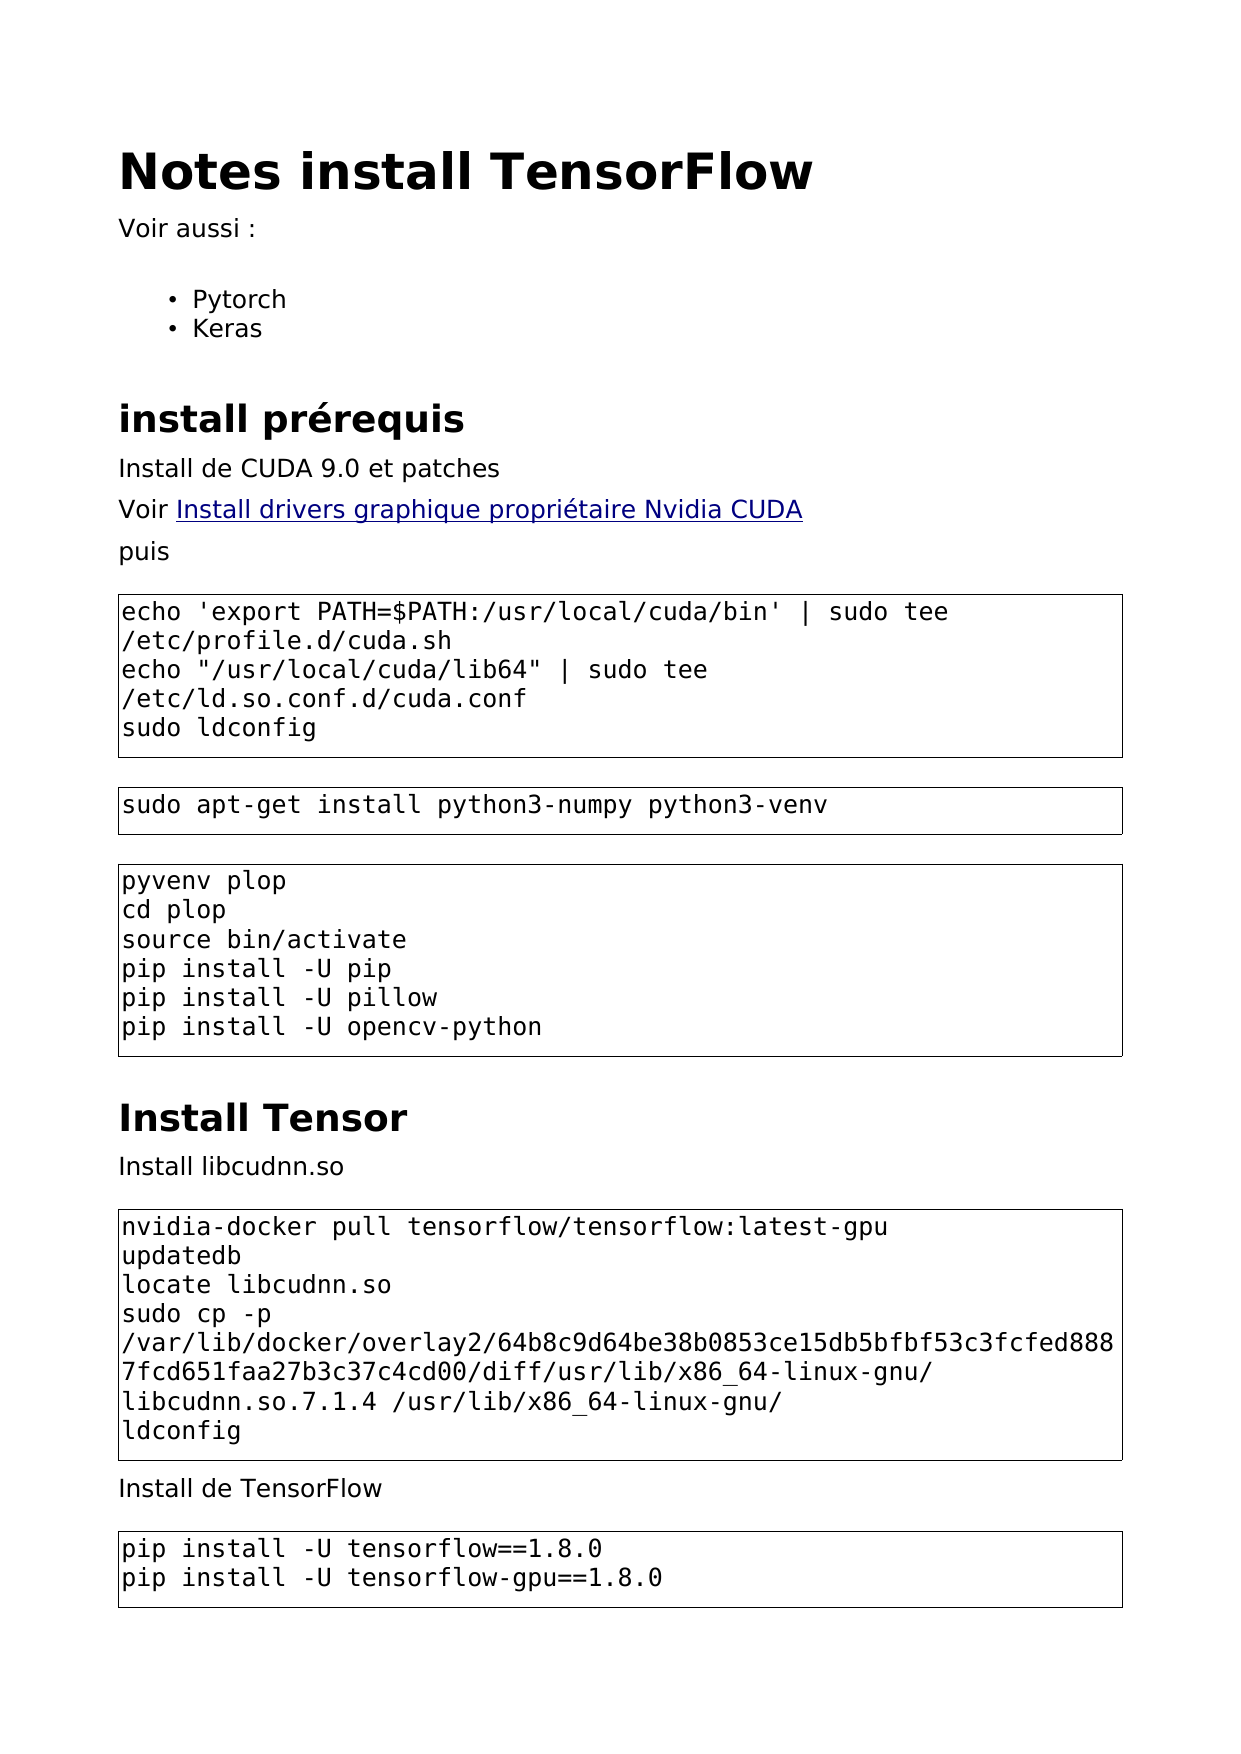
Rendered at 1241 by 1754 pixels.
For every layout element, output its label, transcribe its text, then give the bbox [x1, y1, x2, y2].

table_header sudo apt-get install python3-numpy python3-venv [119, 788, 1122, 834]
table_header nvidia-docker pull tensorflow/tensorflow:latest-gpu updatedb locate libcudnn.so sudo cp -p /var/lib/docker/overlay2/64b8c9d64be38b0853ce15db5bfbf53c3fcfed8887fcd651faa27b3c37c4cd00/diff/usr/lib/x86_64-linux-gnu/libcudnn.so.7.1.4 /usr/lib/x86_64-linux-gnu/ ldconfig [119, 1210, 1122, 1460]
table_header pyvenv plop cd plop source bin/activate pip install -U pip pip install -U pillow pip install -U opencv-python [119, 865, 1122, 1056]
text Install de CUDA 9.0 et patches [118, 454, 1122, 483]
subtitle install prérequis [118, 398, 1122, 441]
text puis [118, 537, 1122, 566]
text Install de TensorFlow [118, 1475, 1122, 1504]
table_header echo 'export PATH=$PATH:/usr/local/cuda/bin' | sudo tee /etc/profile.d/cuda.sh echo "/usr/local/cuda/lib64" | sudo tee /etc/ld.so.conf.d/cuda.conf sudo ldconfig [119, 595, 1122, 757]
list Keras [177, 314, 1122, 343]
table_header pip install -U tensorflow==1.8.0 pip install -U tensorflow-gpu==1.8.0 [119, 1532, 1122, 1607]
list Pytorch [177, 285, 1122, 314]
text Voir aussi : [118, 214, 1122, 243]
text Install libcudnn.so [118, 1152, 1122, 1181]
subtitle Notes install TensorFlow [118, 143, 1122, 201]
text Voir Install drivers graphique propriétaire Nvidia CUDA [118, 496, 1122, 525]
subtitle Install Tensor [118, 1096, 1122, 1140]
